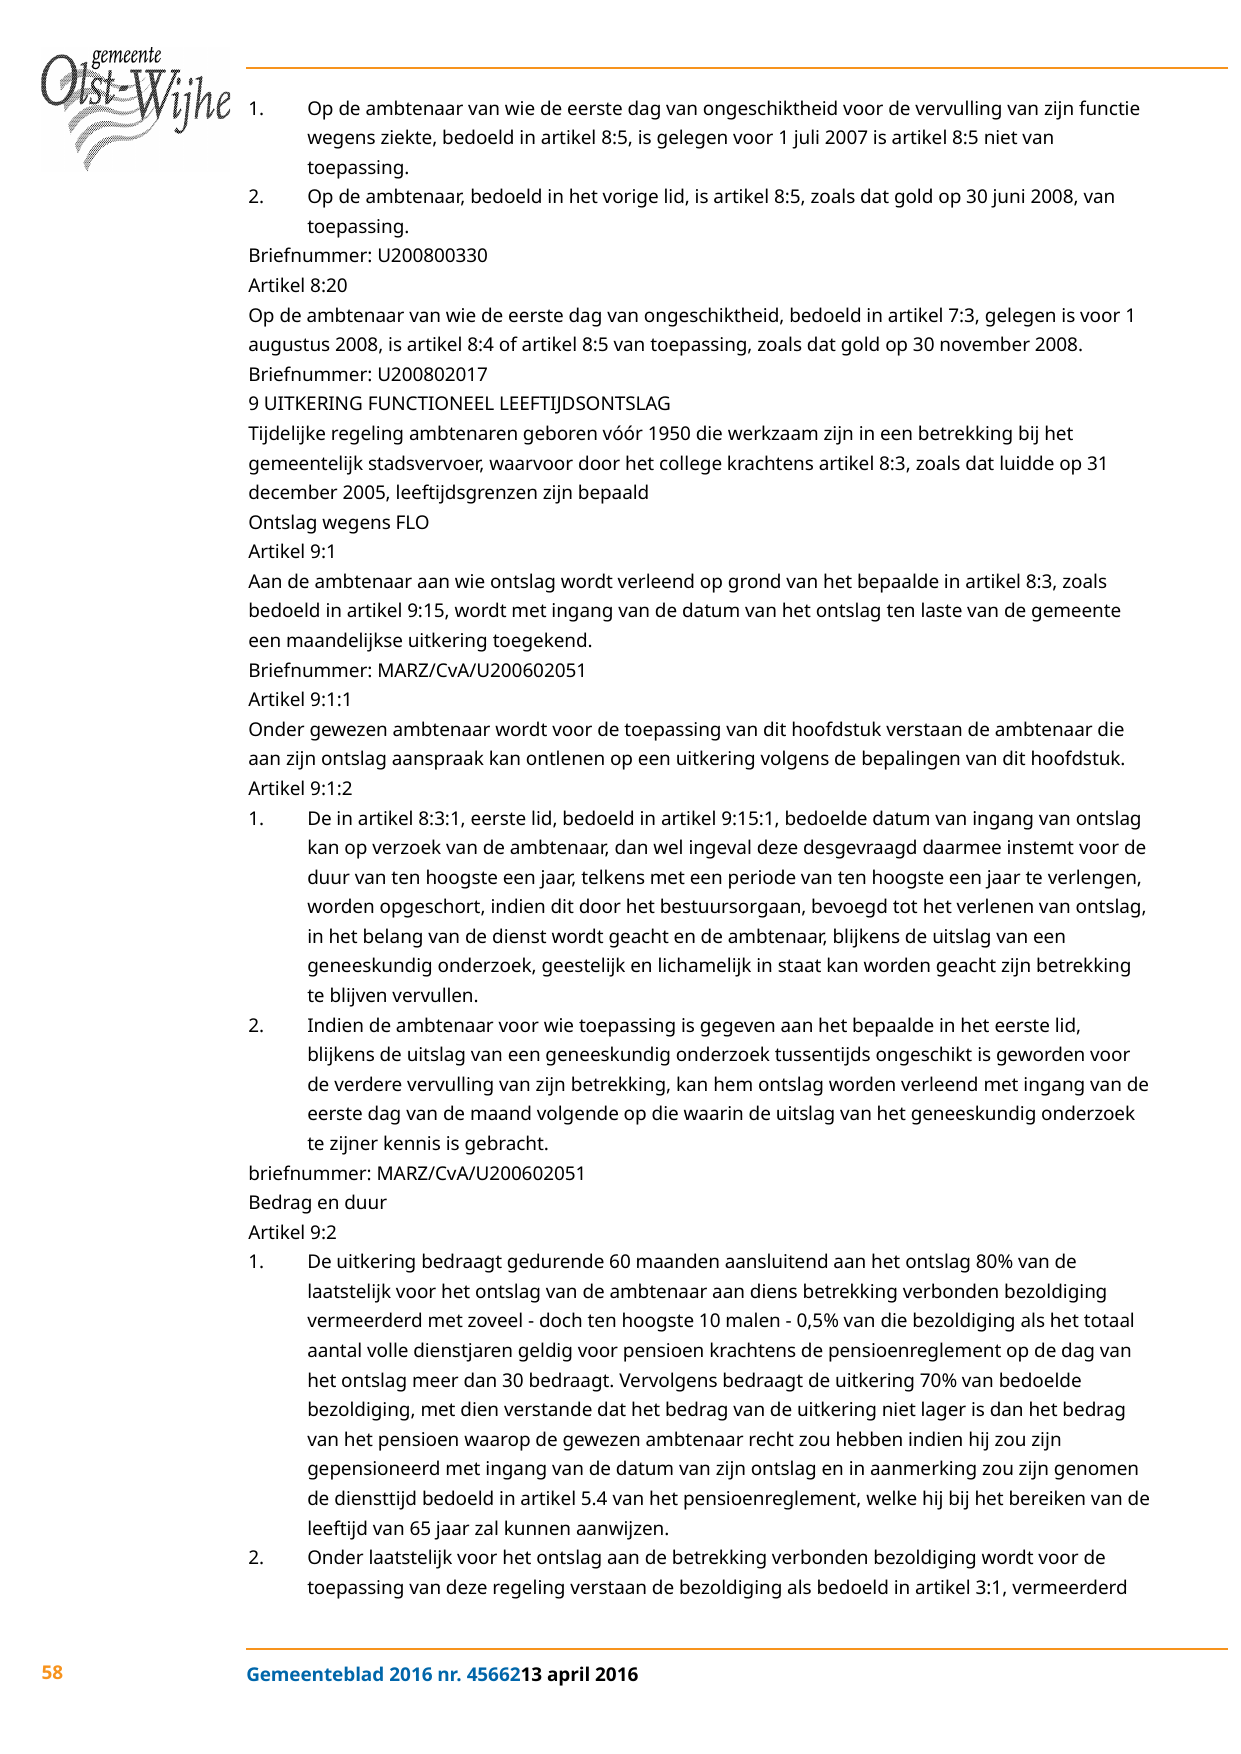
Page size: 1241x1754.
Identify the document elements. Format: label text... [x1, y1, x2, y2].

list Op de ambtenaar van wie de eerste dag van ongeschiktheid voor de vervulling van zijn functie wegens ziekte, bedoeld in artikel 8:5, is gelegen voor 1 juli 2007 is artikel 8:5 niet van toepassing. [248, 95, 1152, 180]
list De in artikel 8:3:1, eerste lid, bedoeld in artikel 9:15:1, bedoelde datum van ingang van ontslag kan op verzoek van de ambtenaar, dan wel ingeval deze desgevraagd daarmee instemt voor de duur van ten hoogste een jaar, telkens met een periode van ten hoogste een jaar te verlengen, worden opgeschort, indien dit door het bestuursorgaan, bevoegd tot het verlenen van ontslag, in het belang van de dienst wordt geacht en de ambtenaar, blijkens de uitslag van een geneeskundig onderzoek, geestelijk en lichamelijk in staat kan worden geacht zijn betrekking te blijven vervullen. [248, 805, 1152, 1008]
text Ontslag wegens FLO [248, 509, 1152, 535]
text Artikel 9:2 [248, 1219, 1152, 1245]
text Op de ambtenaar van wie de eerste dag van ongeschiktheid, bedoeld in artikel 7:3, gelegen is voor 1 augustus 2008, is artikel 8:4 of artikel 8:5 van toepassing, zoals dat gold op 30 november 2008. [248, 302, 1152, 357]
text Tijdelijke regeling ambtenaren geboren vóór 1950 die werkzaam zijn in een betrekking bij het gemeentelijk stadsvervoer, waarvoor door het college krachtens artikel 8:3, zoals dat luidde op 31 december 2005, leeftijdsgrenzen zijn bepaald [248, 420, 1152, 505]
text 9 UITKERING FUNCTIONEEL LEEFTIJDSONTSLAG [248, 391, 1152, 416]
list De uitkering bedraagt gedurende 60 maanden aansluitend aan het ontslag 80% van de laatstelijk voor het ontslag van de ambtenaar aan diens betrekking verbonden bezoldiging vermeerderd met zoveel - doch ten hoogste 10 malen - 0,5% van die bezoldiging als het totaal aantal volle dienstjaren geldig voor pensioen krachtens de pensioenreglement op de dag van het ontslag meer dan 30 bedraagt. Vervolgens bedraagt de uitkering 70% van bedoelde bezoldiging, met dien verstande dat het bedrag van de uitkering niet lager is dan het bedrag van het pensioen waarop de gewezen ambtenaar recht zou hebben indien hij zou zijn gepensioneerd met ingang van de datum van zijn ontslag en in aanmerking zou zijn genomen de diensttijd bedoeld in artikel 5.4 van het pensioenreglement, welke hij bij het bereiken van de leeftijd van 65 jaar zal kunnen aanwijzen. [248, 1248, 1152, 1541]
text Aan de ambtenaar aan wie ontslag wordt verleend op grond van het bepaalde in artikel 8:3, zoals bedoeld in artikel 9:15, wordt met ingang van de datum van het ontslag ten laste van de gemeente een maandelijkse uitkering toegekend. [248, 568, 1152, 653]
text Artikel 9:1 [248, 538, 1152, 564]
text Artikel 8:20 [248, 272, 1152, 298]
text Briefnummer: U200800330 [248, 243, 1152, 268]
text Onder gewezen ambtenaar wordt voor de toepassing van dit hoofdstuk verstaan de ambtenaar die aan zijn ontslag aanspraak kan ontlenen op een uitkering volgens de bepalingen van dit hoofdstuk. [248, 716, 1152, 771]
list Onder laatstelijk voor het ontslag aan de betrekking verbonden bezoldiging wordt voor de toepassing van deze regeling verstaan de bezoldiging als bedoeld in artikel 3:1, vermeerderd [248, 1544, 1152, 1600]
text Briefnummer: MARZ/CvA/U200602051 [248, 657, 1152, 683]
text Artikel 9:1:2 [248, 775, 1152, 801]
list Indien de ambtenaar voor wie toepassing is gegeven aan het bepaalde in het eerste lid, blijkens de uitslag van een geneeskundig onderzoek tussentijds ongeschikt is geworden voor de verdere vervulling van zijn betrekking, kan hem ontslag worden verleend met ingang van de eerste dag van de maand volgende op die waarin de uitslag van het geneeskundig onderzoek te zijner kennis is gebracht. [248, 1012, 1152, 1156]
text Briefnummer: U200802017 [248, 361, 1152, 387]
list Op de ambtenaar, bedoeld in het vorige lid, is artikel 8:5, zoals dat gold op 30 juni 2008, van toepassing. [248, 183, 1152, 239]
text briefnummer: MARZ/CvA/U200602051 [248, 1160, 1152, 1186]
picture [41, 47, 231, 172]
text Bedrag en duur [248, 1189, 1152, 1215]
text Artikel 9:1:1 [248, 686, 1152, 712]
